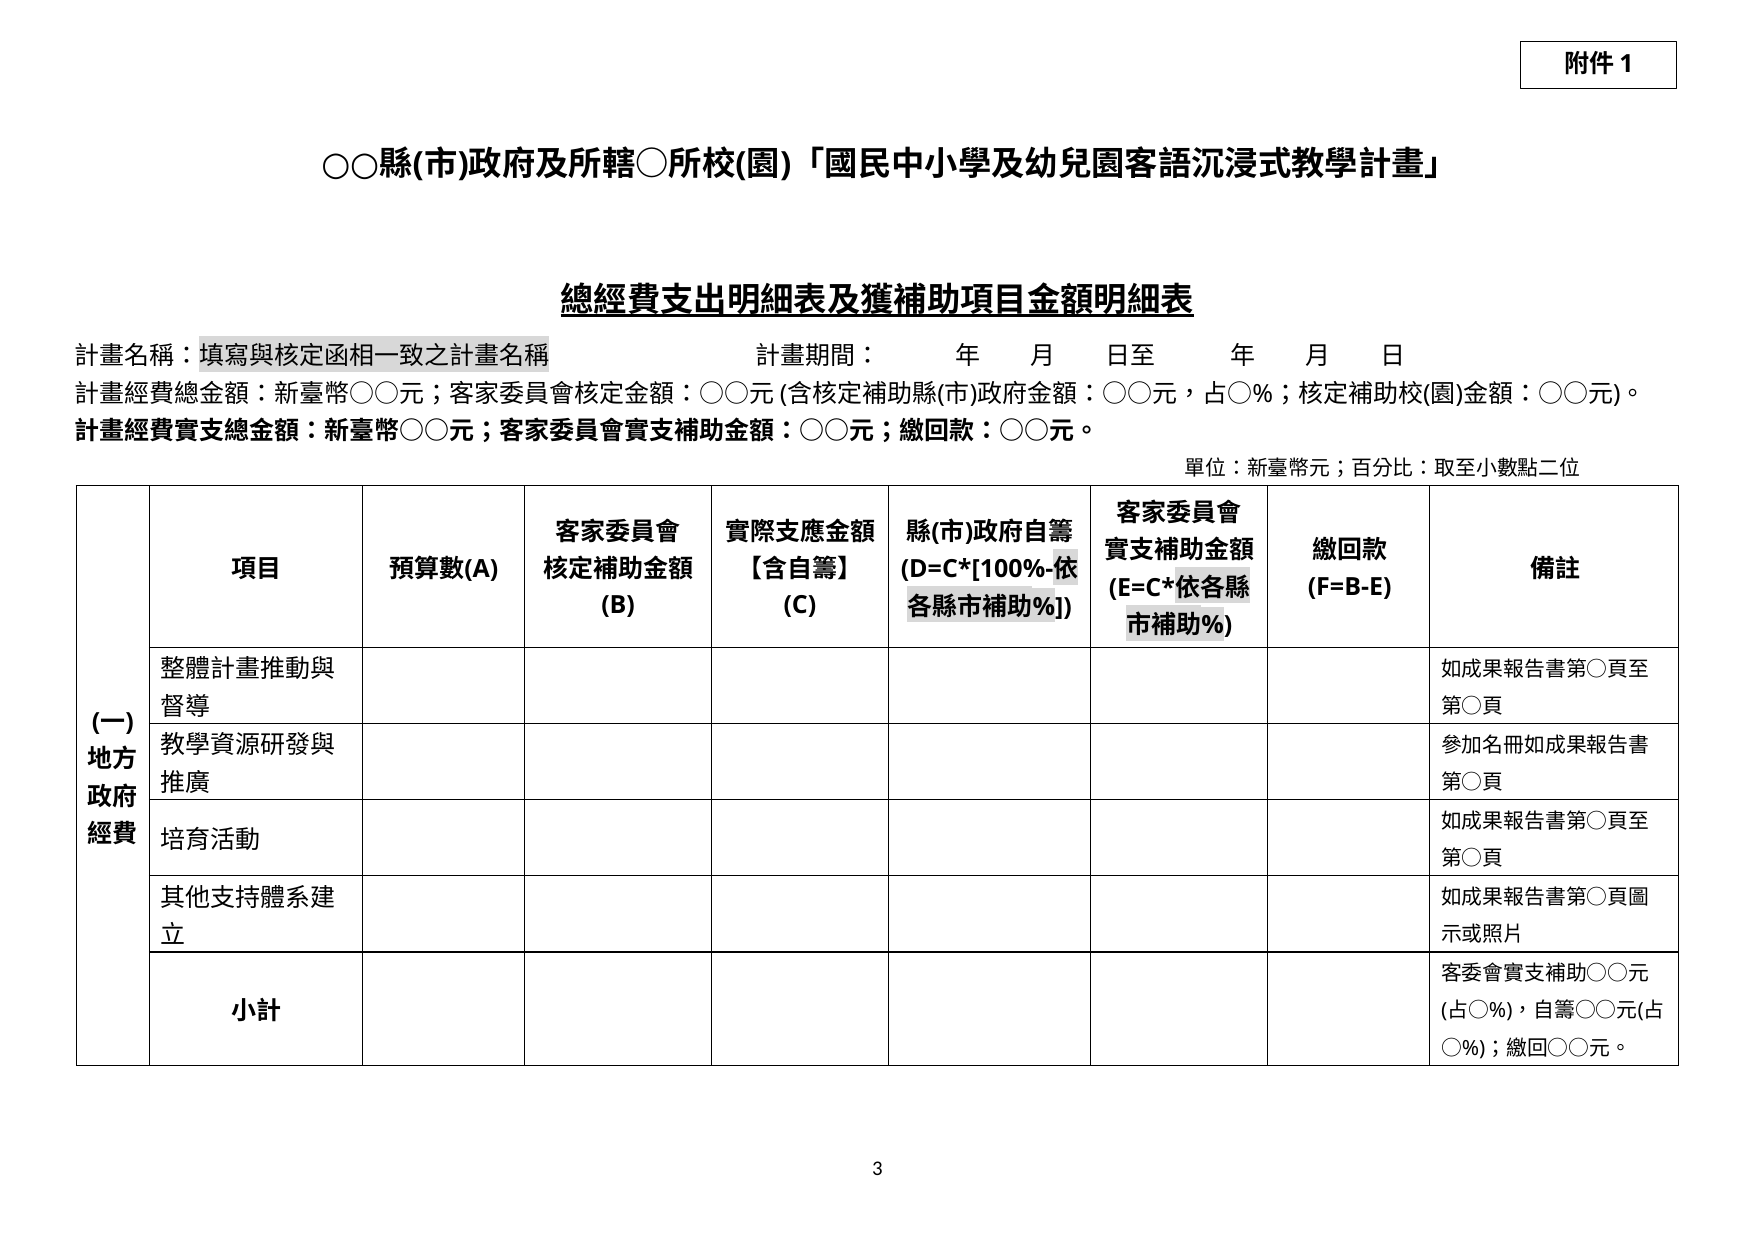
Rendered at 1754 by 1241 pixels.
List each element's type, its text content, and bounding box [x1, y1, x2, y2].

table_header 客家委員會 實支補助金額(E=C*依各縣市補助%) [1091, 486, 1267, 647]
table_header 繳回款 (F=B-E) [1268, 486, 1429, 647]
table_cell 整體計畫推動與督導 [150, 648, 362, 723]
table_cell [712, 724, 888, 799]
table_cell [712, 648, 888, 723]
text 總經費支出明細表及獲補助項目金額明細表 [74, 260, 1680, 335]
table_header 實際支應金額【含自籌】(C) [712, 486, 888, 647]
table_cell [1268, 648, 1429, 723]
table_cell 小計 [150, 953, 362, 1065]
table_cell [525, 724, 711, 799]
table_cell [889, 648, 1090, 723]
table_cell [525, 876, 711, 951]
table_cell [1091, 648, 1267, 723]
table_cell [889, 953, 1090, 1065]
table_cell [889, 800, 1090, 875]
table_cell [363, 724, 524, 799]
table_cell [1268, 876, 1429, 951]
table_cell 客委會實支補助○○元(占○%)，自籌○○元(占○%)；繳回○○元。 [1430, 953, 1678, 1065]
table_cell [1091, 953, 1267, 1065]
table_header (一) 地方政府經費 [77, 486, 149, 1065]
table_header 預算數(A) [363, 486, 524, 647]
table_cell 教學資源研發與推廣 [150, 724, 362, 799]
table_cell [363, 953, 524, 1065]
table_cell 參加名冊如成果報告書第○頁 [1430, 724, 1678, 799]
table_cell [363, 876, 524, 951]
table_header 備註 [1430, 486, 1678, 647]
text 附件1 [1536, 49, 1662, 78]
table_cell [525, 800, 711, 875]
table_cell [889, 876, 1090, 951]
table_cell [525, 648, 711, 723]
table_cell [525, 953, 711, 1065]
table_cell [889, 724, 1090, 799]
table_cell [712, 876, 888, 951]
table_cell [1268, 800, 1429, 875]
text 計畫名稱：填寫與核定函相一致之計畫名稱 計畫期間： 年 月 日至 年 月 日 [74, 335, 1680, 372]
table_cell [363, 648, 524, 723]
table_cell [1091, 876, 1267, 951]
table_cell 如成果報告書第○頁至第○頁 [1430, 800, 1678, 875]
table_header 客家委員會 核定補助金額(B) [525, 486, 711, 647]
table_cell [712, 953, 888, 1065]
table_cell [712, 800, 888, 875]
text 計畫經費總金額：新臺幣○○元；客家委員會核定金額：○○元 (含核定補助縣(市)政府金額：○○元，占○%；核定補助校(園)金額：○○元)。 [74, 372, 1680, 410]
text 單位：新臺幣元；百分比：取至小數點二位 [74, 447, 1580, 485]
table_cell [1091, 800, 1267, 875]
table_header 項目 [150, 486, 362, 647]
table_cell [1268, 724, 1429, 799]
text 計畫經費實支總金額：新臺幣○○元；客家委員會實支補助金額：○○元；繳回款：○○元。 [74, 410, 1680, 447]
table_cell [1091, 724, 1267, 799]
table_cell 如成果報告書第○頁至第○頁 [1430, 648, 1678, 723]
table_header 縣(市)政府自籌(D=C*[100%-依各縣市補助%]) [889, 486, 1090, 647]
text ○○縣(市)政府及所轄○所校(園)「國民中小學及幼兒園客語沉浸式教學計畫」 [99, 137, 1680, 185]
table_cell [1268, 953, 1429, 1065]
table_cell 如成果報告書第○頁圖示或照片 [1430, 876, 1678, 951]
table_cell 培育活動 [150, 800, 362, 875]
table_cell 其他支持體系建立 [150, 876, 362, 951]
table_cell [363, 800, 524, 875]
